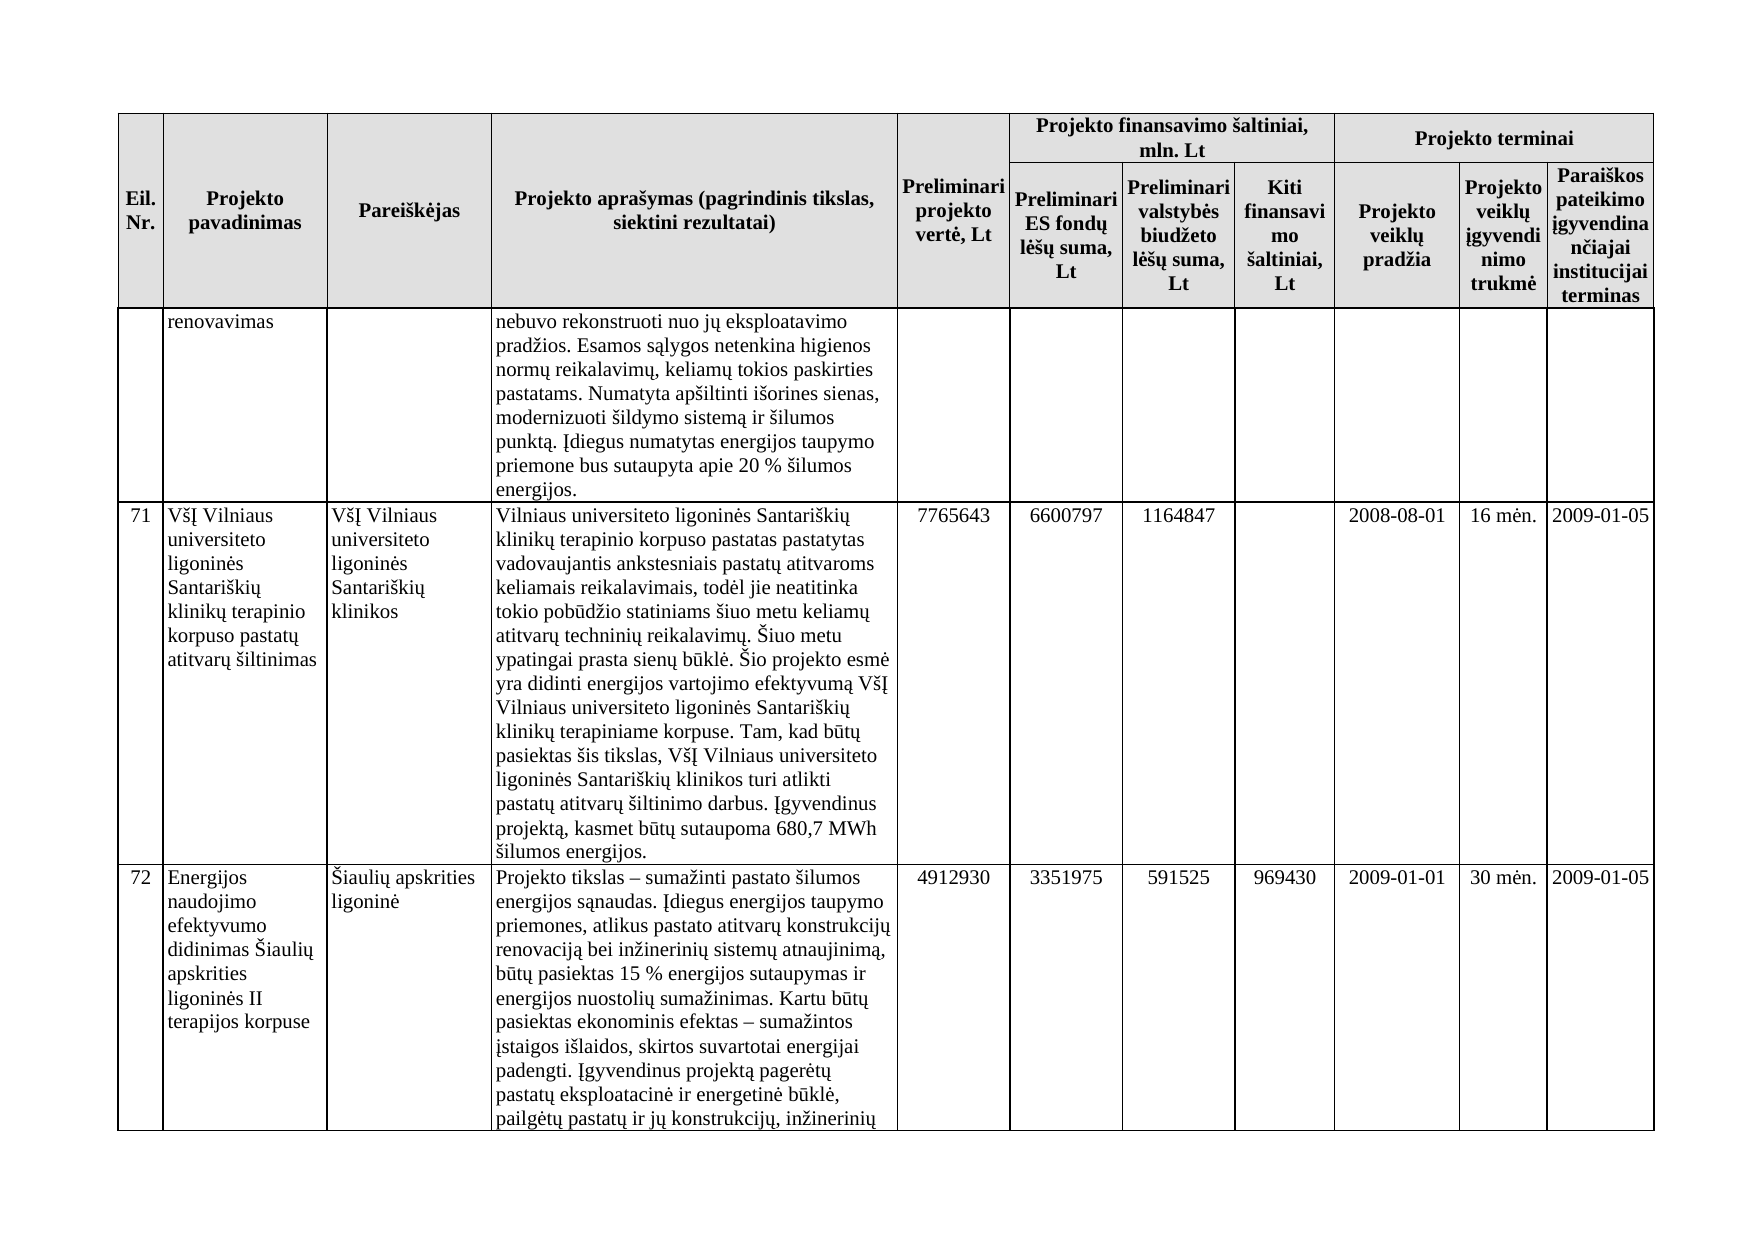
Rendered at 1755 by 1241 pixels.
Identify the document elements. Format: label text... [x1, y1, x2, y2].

table_cell renovavimas [164, 309, 326, 501]
table_cell 71 [119, 503, 162, 863]
table_header Preliminari projekto vertė, Lt [898, 114, 1009, 307]
table_cell 30 mėn. [1460, 865, 1546, 1130]
table_cell VšĮ Vilniaus universiteto ligoninės Santariškių klinikų terapinio korpuso pastatų atitvarų šiltinimas [164, 503, 326, 863]
table_cell 16 mėn. [1460, 503, 1546, 863]
table_cell 2009-01-05 [1548, 865, 1653, 1130]
table_header Projekto finansavimo šaltiniai, mln. Lt [1010, 114, 1334, 162]
table_cell 7765643 [898, 503, 1009, 863]
table_cell 2008-08-01 [1335, 503, 1459, 863]
table_cell nebuvo rekonstruoti nuo jų eksploatavimo pradžios. Esamos sąlygos netenkina higienos normų reikalavimų, keliamų tokios paskirties pastatams. Numatyta apšiltinti išorines sienas, modernizuoti šildymo sistemą ir šilumos punktą. Įdiegus numatytas energijos taupymo priemone bus sutaupyta apie 20 % šilumos energijos. [492, 309, 897, 501]
table_header Eil. Nr. [119, 114, 163, 307]
table_cell Kiti finansavimo šaltiniai, Lt [1235, 163, 1334, 307]
table_cell Šiaulių apskrities ligoninė [328, 865, 491, 1130]
table_cell [1236, 309, 1334, 501]
table_cell 969430 [1236, 865, 1334, 1130]
table_cell [1335, 309, 1459, 501]
table_cell [1460, 309, 1546, 501]
table_cell Projekto veiklų pradžia [1335, 163, 1459, 307]
table_cell 3351975 [1011, 865, 1122, 1130]
table_cell VšĮ Vilniaus universiteto ligoninės Santariškių klinikos [328, 503, 491, 863]
table_cell 4912930 [898, 865, 1009, 1130]
table_header Pareiškėjas [328, 114, 491, 307]
table_cell [1123, 309, 1234, 501]
table_cell [1548, 309, 1653, 501]
table_header Projekto terminai [1335, 114, 1653, 162]
table_cell Paraiškos pateikimo įgyvendinančiajai institucijai terminas [1548, 163, 1653, 307]
table_cell 6600797 [1011, 503, 1122, 863]
table_cell [119, 309, 162, 501]
table_cell Preliminari valstybės biudžeto lėšų suma, Lt [1123, 163, 1234, 307]
table_cell [1236, 503, 1334, 863]
table_cell 591525 [1123, 865, 1234, 1130]
table_cell [328, 309, 491, 501]
table_cell 1164847 [1123, 503, 1234, 863]
table_cell [1011, 309, 1122, 501]
table_header Projekto pavadinimas [164, 114, 327, 307]
table_cell [898, 309, 1009, 501]
table_cell Projekto veiklų įgyvendinimo trukmė [1460, 163, 1547, 307]
table_cell 72 [119, 865, 162, 1130]
table_cell Projekto tikslas – sumažinti pastato šilumos energijos sąnaudas. Įdiegus energijos taupymo priemones, atlikus pastato atitvarų konstrukcijų renovaciją bei inžinerinių sistemų atnaujinimą, būtų pasiektas 15 % energijos sutaupymas ir energijos nuostolių sumažinimas. Kartu būtų pasiektas ekonominis efektas – sumažintos įstaigos išlaidos, skirtos suvartotai energijai padengti. Įgyvendinus projektą pagerėtų pastatų eksploatacinė ir energetinė būklė, pailgėtų pastatų ir jų konstrukcijų, inžinerinių [492, 865, 897, 1130]
table_cell Energijos naudojimo efektyvumo didinimas Šiaulių apskrities ligoninės II terapijos korpuse [164, 865, 326, 1130]
table_cell Preliminari ES fondų lėšų suma, Lt [1010, 163, 1122, 307]
table_cell 2009-01-01 [1335, 865, 1459, 1130]
table_cell 2009-01-05 [1548, 503, 1653, 863]
table_cell Vilniaus universiteto ligoninės Santariškių klinikų terapinio korpuso pastatas pastatytas vadovaujantis ankstesniais pastatų atitvaroms keliamais reikalavimais, todėl jie neatitinka tokio pobūdžio statiniams šiuo metu keliamų atitvarų techninių reikalavimų. Šiuo metu ypatingai prasta sienų būklė. Šio projekto esmė yra didinti energijos vartojimo efektyvumą VšĮ Vilniaus universiteto ligoninės Santariškių klinikų terapiniame korpuse. Tam, kad būtų pasiektas šis tikslas, VšĮ Vilniaus universiteto ligoninės Santariškių klinikos turi atlikti pastatų atitvarų šiltinimo darbus. Įgyvendinus projektą, kasmet būtų sutaupoma 680,7 MWh šilumos energijos. [492, 503, 897, 863]
table_header Projekto aprašymas (pagrindinis tikslas, siektini rezultatai) [492, 114, 897, 307]
